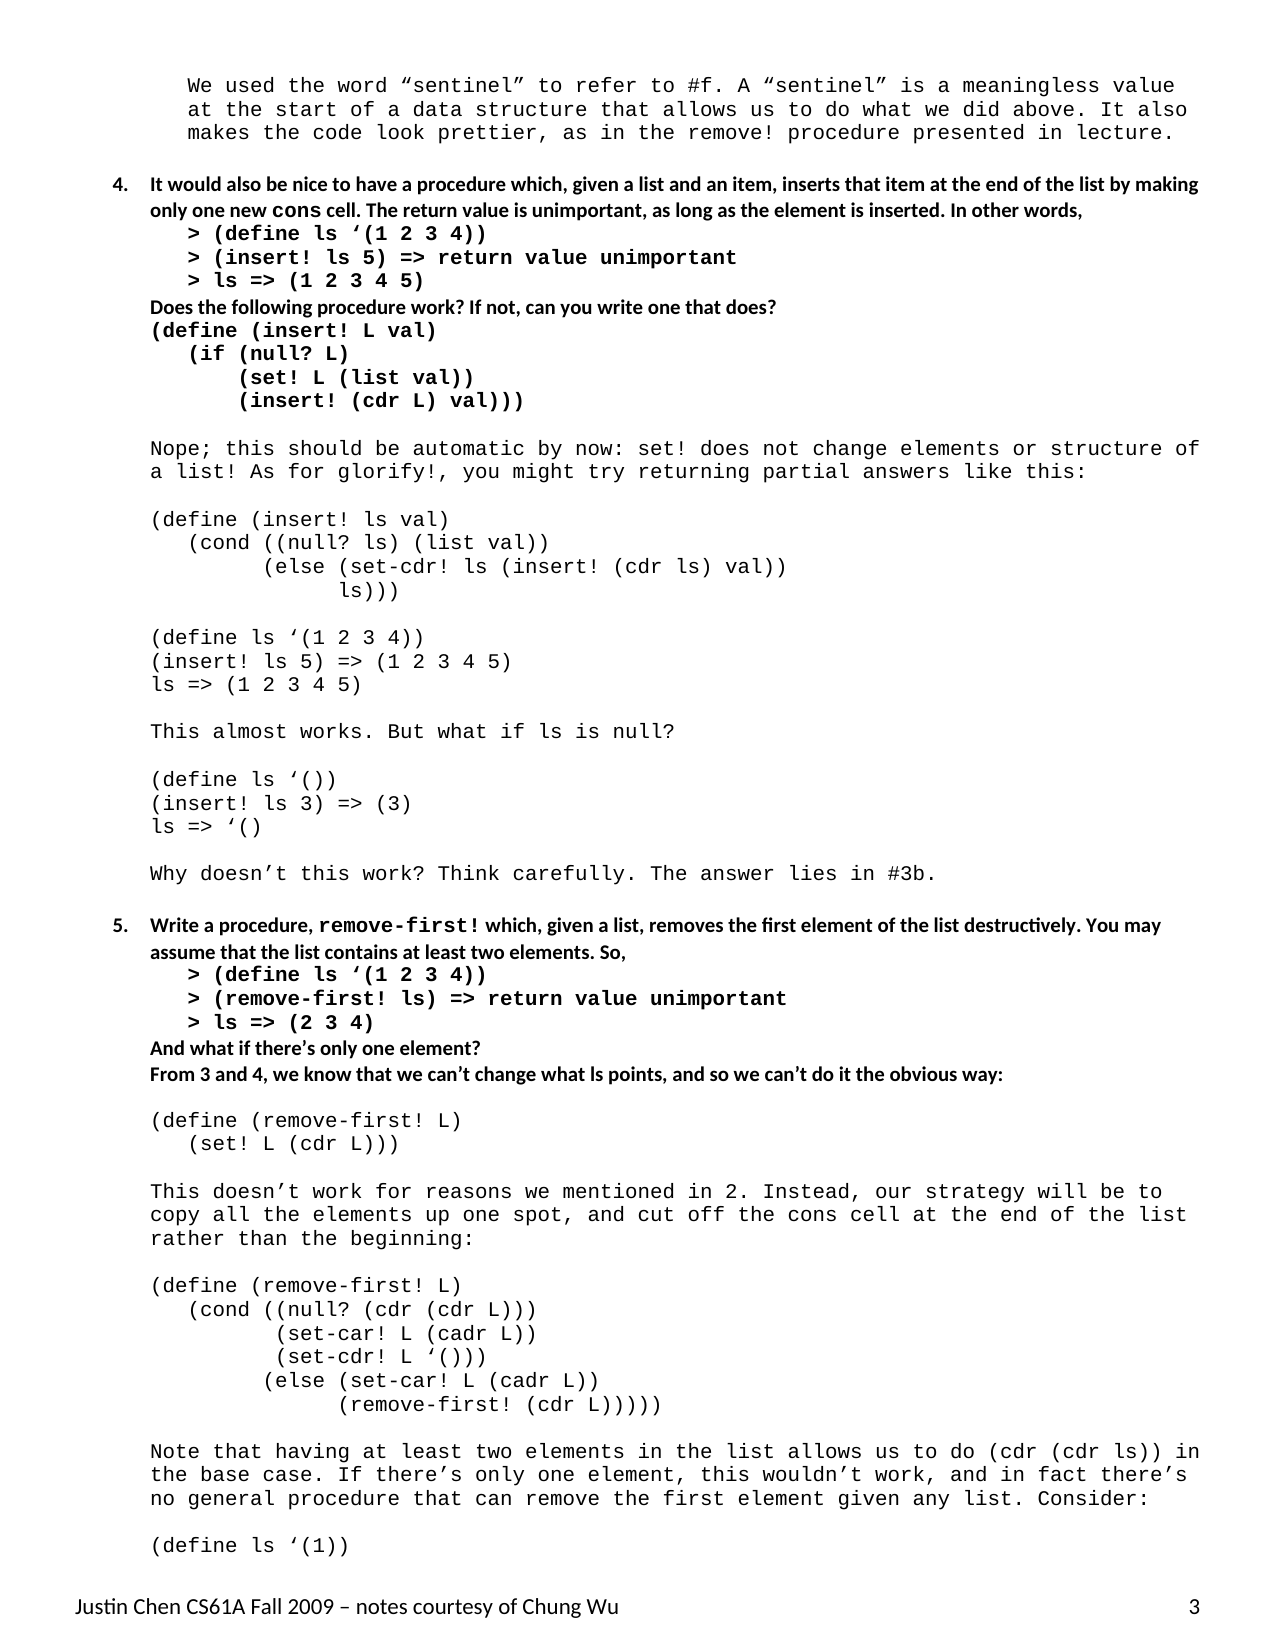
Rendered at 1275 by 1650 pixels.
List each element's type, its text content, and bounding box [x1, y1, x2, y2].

list (define ls ‘(1 2 3 4)) [112, 627, 1200, 651]
list We used the word “sentinel” to refer to #f. A “sentinel” is a meaningless value at the start of a data structure that allows us to do what we did above. It also makes the code look prettier, as in the remove! procedure presented in lecture. [150, 75, 1200, 146]
list > (define ls ‘(1 2 3 4)) [112, 964, 1200, 988]
list Note that having at least two elements in the list allows us to do (cdr (cdr ls)) in the base case. If there’s only one element, this wouldn’t work, and in fact there’s no general procedure that can remove the first element given any list. Consider: [112, 1441, 1200, 1512]
list (insert! ls 3) => (3) [112, 792, 1200, 816]
list Why doesn’t this work? Think carefully. The answer lies in #3b. [112, 863, 1200, 887]
list This doesn’t work for reasons we mentioned in 2. Instead, our strategy will be to copy all the elements up one spot, and cut off the cons cell at the end of the list rather than the beginning: [112, 1181, 1200, 1252]
list (define (remove-first! L) [112, 1275, 1200, 1299]
list (set-cdr! L ‘())) [112, 1346, 1200, 1370]
list > (insert! ls 5) => return value unimportant [112, 247, 1200, 271]
list > (define ls ‘(1 2 3 4)) [112, 223, 1200, 247]
list ls => ‘() [112, 816, 1200, 840]
list It would also be nice to have a procedure which, given a list and an item, inserts that item at the end of the list by making only one new cons cell. The return value is unimportant, as long as the element is inserted. In other words, [112, 171, 1200, 223]
list > ls => (1 2 3 4 5) [112, 271, 1200, 294]
list Nope; this should be automatic by now: set! does not change elements or structure of a list! As for glorify!, you might try returning partial answers like this: [112, 438, 1200, 485]
list This almost works. But what if ls is null? [112, 722, 1200, 745]
list (if (null? L) [112, 343, 1200, 367]
list (define ls ‘()) [112, 769, 1200, 792]
list And what if there’s only one element? [112, 1035, 1200, 1061]
list (define (remove-first! L) [112, 1110, 1200, 1133]
list (else (set-cdr! ls (insert! (cdr ls) val)) [112, 556, 1200, 580]
list (else (set-car! L (cadr L)) [112, 1370, 1200, 1393]
list (define (insert! ls val) [112, 509, 1200, 532]
list Write a procedure, remove-first! which, given a list, removes the first element of the list destructively. You may assume that the list contains at least two elements. So, [112, 912, 1200, 964]
list (define ls ‘(1)) [112, 1535, 1200, 1559]
list > ls => (2 3 4) [112, 1012, 1200, 1035]
list (insert! (cdr L) val))) [112, 391, 1200, 414]
list ls))) [112, 580, 1200, 603]
list Does the following procedure work? If not, can you write one that does? [112, 294, 1200, 319]
list (cond ((null? (cdr (cdr L))) [112, 1299, 1200, 1323]
list (define (insert! L val) [112, 319, 1200, 343]
list From 3 and 4, we know that we can’t change what ls points, and so we can’t do it the obvious way: [112, 1061, 1200, 1086]
list (set! L (cdr L))) [112, 1133, 1200, 1157]
list (insert! ls 5) => (1 2 3 4 5) [112, 651, 1200, 674]
list > (remove-first! ls) => return value unimportant [112, 988, 1200, 1012]
list ls => (1 2 3 4 5) [112, 674, 1200, 698]
list (set! L (list val)) [112, 367, 1200, 391]
list (cond ((null? ls) (list val)) [112, 532, 1200, 556]
list (set-car! L (cadr L)) [112, 1323, 1200, 1346]
list (remove-first! (cdr L))))) [112, 1393, 1200, 1417]
